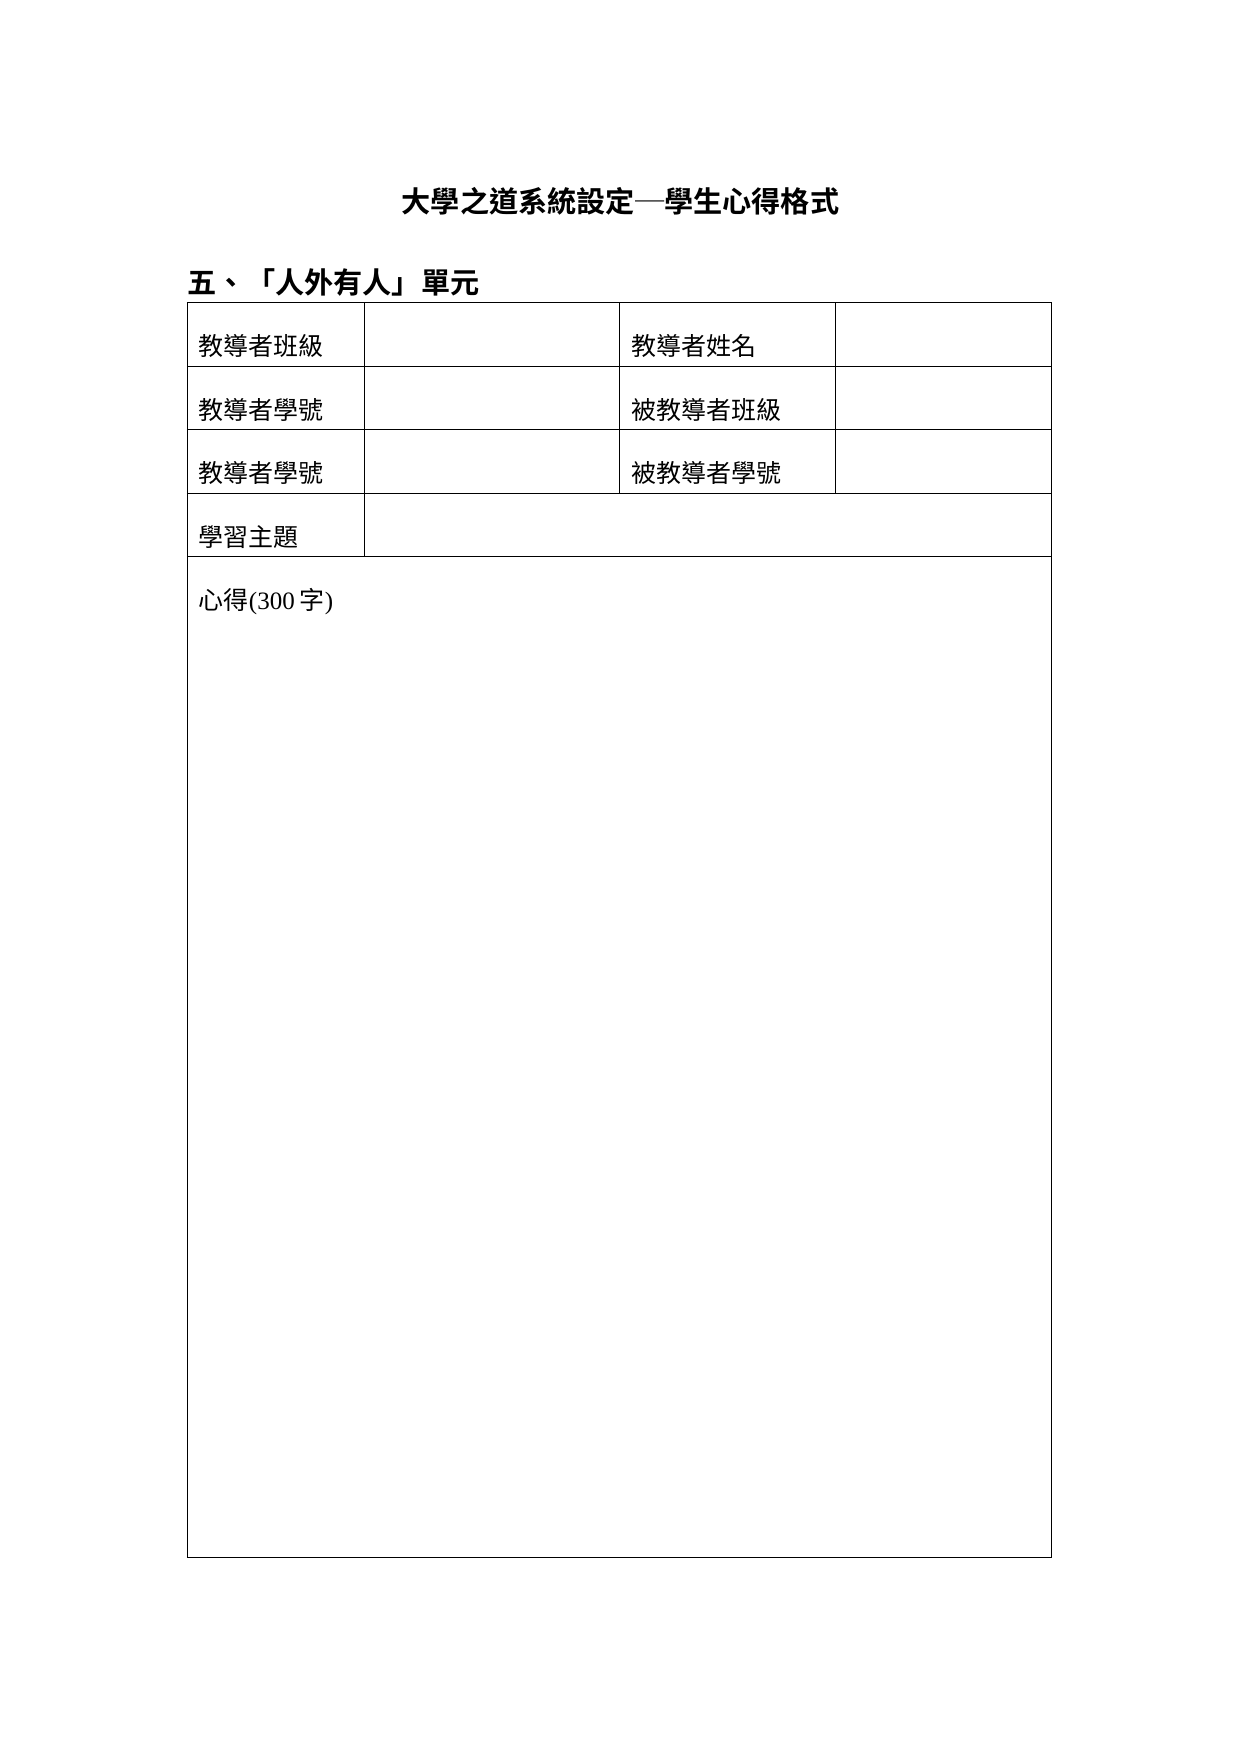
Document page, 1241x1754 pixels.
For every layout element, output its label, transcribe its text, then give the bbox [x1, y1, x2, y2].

table_header [836, 303, 1051, 366]
table_cell [836, 367, 1051, 429]
table_header 教導者班級 [188, 303, 364, 366]
table_cell [365, 430, 619, 493]
table_cell 教導者學號 [188, 367, 364, 429]
table_cell 教導者學號 [188, 430, 364, 493]
table_cell [365, 494, 1051, 556]
table_cell [836, 430, 1051, 493]
table_cell 被教導者學號 [620, 430, 835, 493]
table_header 教導者姓名 [620, 303, 835, 366]
table_header [365, 303, 619, 366]
table_cell 學習主題 [188, 494, 364, 556]
text 五、「人外有人」單元 [187, 239, 1053, 302]
table_cell 被教導者班級 [620, 367, 835, 429]
table_cell 心得(300字) [188, 557, 1051, 1557]
text 大學之道系統設定─學生心得格式 [187, 158, 1053, 221]
table_cell [365, 367, 619, 429]
